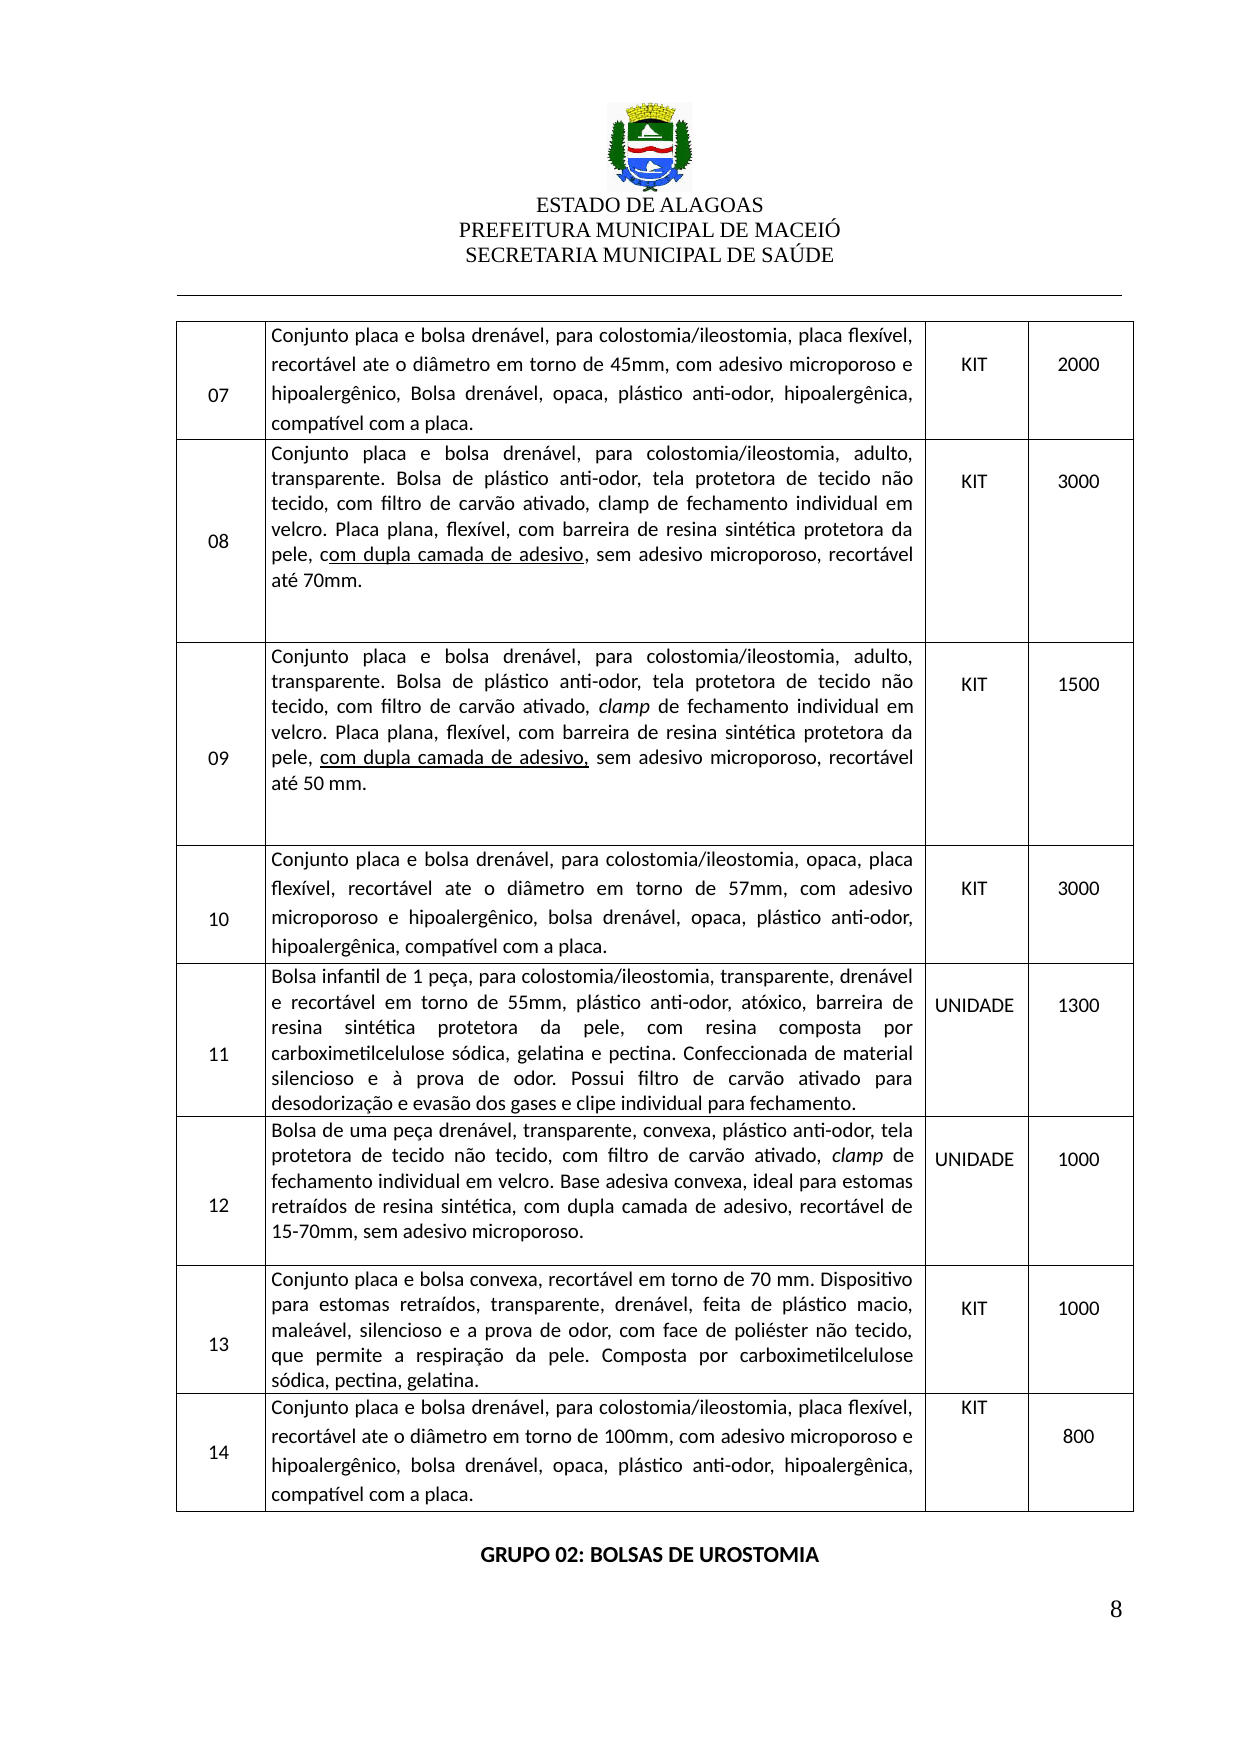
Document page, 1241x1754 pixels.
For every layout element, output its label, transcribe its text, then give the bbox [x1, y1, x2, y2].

table_cell KIT [926, 1266, 1028, 1393]
table_cell 10 [177, 846, 265, 962]
table_cell KIT [926, 322, 1028, 439]
table_cell 08 [177, 440, 265, 642]
table_cell UNIDADE [926, 1117, 1028, 1265]
table_cell Bolsa infantil de 1 peça, para colostomia/ileostomia, transparente, drenável e recortável em torno de 55mm, plástico anti-odor, atóxico, barreira de resina sintética protetora da pele, com resina composta por carboximetilcelulose sódica, gelatina e pectina. Confeccionada de material silencioso e à prova de odor. Possui filtro de carvão ativado para desodorização e evasão dos gases e clipe individual para fechamento. [266, 964, 925, 1116]
table_cell 1300 [1029, 964, 1133, 1116]
table_cell KIT [926, 1394, 1028, 1511]
table_cell Conjunto placa e bolsa drenável, para colostomia/ileostomia, adulto, transparente. Bolsa de plástico anti-odor, tela protetora de tecido não tecido, com filtro de carvão ativado, clamp de fechamento individual em velcro. Placa plana, flexível, com barreira de resina sintética protetora da pele, com dupla camada de adesivo, sem adesivo microporoso, recortável até 70mm. [266, 440, 925, 642]
table_cell Conjunto placa e bolsa drenável, para colostomia/ileostomia, adulto, transparente. Bolsa de plástico anti-odor, tela protetora de tecido não tecido, com filtro de carvão ativado, clamp de fechamento individual em velcro. Placa plana, flexível, com barreira de resina sintética protetora da pele, com dupla camada de adesivo, sem adesivo microporoso, recortável até 50 mm. [266, 643, 925, 845]
table_cell 11 [177, 964, 265, 1116]
table_cell 1000 [1029, 1266, 1133, 1393]
table_cell 800 [1029, 1394, 1133, 1511]
table_cell 1000 [1029, 1117, 1133, 1265]
table_cell Bolsa de uma peça drenável, transparente, convexa, plástico anti-odor, tela protetora de tecido não tecido, com filtro de carvão ativado, clamp de fechamento individual em velcro. Base adesiva convexa, ideal para estomas retraídos de resina sintética, com dupla camada de adesivo, recortável de 15-70mm, sem adesivo microporoso. [266, 1117, 925, 1265]
table_cell 2000 [1029, 322, 1133, 439]
table_cell KIT [926, 440, 1028, 642]
table_cell Conjunto placa e bolsa drenável, para colostomia/ileostomia, placa flexível, recortável ate o diâmetro em torno de 100mm, com adesivo microporoso e hipoalergênico, bolsa drenável, opaca, plástico anti-odor, hipoalergênica, compatível com a placa. [266, 1394, 925, 1511]
table_cell Conjunto placa e bolsa drenável, para colostomia/ileostomia, opaca, placa flexível, recortável ate o diâmetro em torno de 57mm, com adesivo microporoso e hipoalergênico, bolsa drenável, opaca, plástico anti-odor, hipoalergênica, compatível com a placa. [266, 846, 925, 962]
table_cell KIT [926, 846, 1028, 962]
table_cell Conjunto placa e bolsa drenável, para colostomia/ileostomia, placa flexível, recortável ate o diâmetro em torno de 45mm, com adesivo microporoso e hipoalergênico, Bolsa drenável, opaca, plástico anti-odor, hipoalergênica, compatível com a placa. [266, 322, 925, 439]
table_cell 07 [177, 322, 265, 439]
table_cell 14 [177, 1394, 265, 1511]
table_cell 12 [177, 1117, 265, 1265]
table_cell Conjunto placa e bolsa convexa, recortável em torno de 70 mm. Dispositivo para estomas retraídos, transparente, drenável, feita de plástico macio, maleável, silencioso e a prova de odor, com face de poliéster não tecido, que permite a respiração da pele. Composta por carboximetilcelulose sódica, pectina, gelatina. [266, 1266, 925, 1393]
table_cell 3000 [1029, 846, 1133, 962]
table_cell 1500 [1029, 643, 1133, 845]
table_cell 13 [177, 1266, 265, 1393]
text GRUPO 02: BOLSAS DE UROSTOMIA [177, 1540, 1122, 1568]
table_cell KIT [926, 643, 1028, 845]
table_cell 09 [177, 643, 265, 845]
table_cell 3000 [1029, 440, 1133, 642]
table_cell UNIDADE [926, 964, 1028, 1116]
